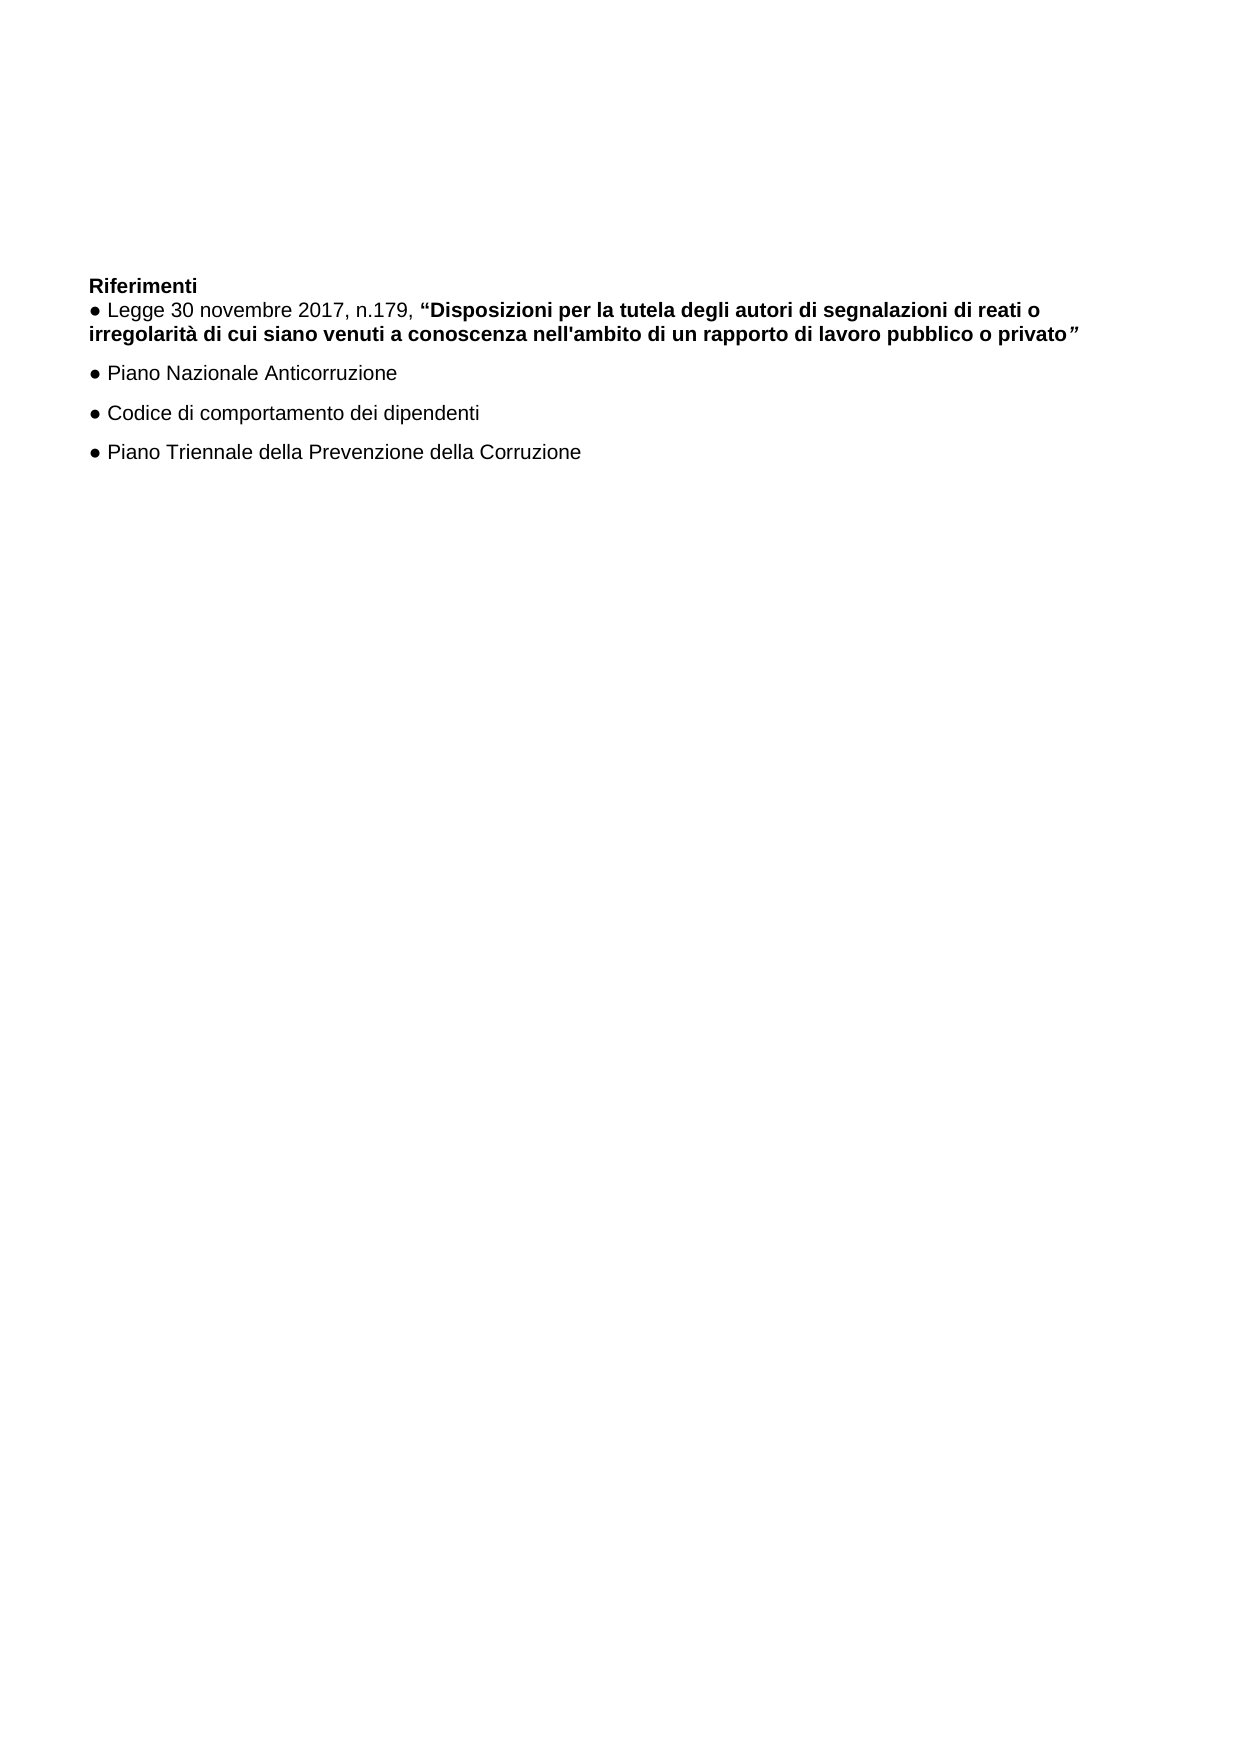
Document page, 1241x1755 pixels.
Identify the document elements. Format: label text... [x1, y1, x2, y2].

text Riferimenti [89, 274, 1152, 298]
text ● Codice di comportamento dei dipendenti [89, 401, 1152, 424]
text ● Piano Nazionale Anticorruzione [89, 361, 1152, 385]
text ● Legge 30 novembre 2017, n.179, “Disposizioni per la tutela degli autori di segnalazioni di reati o irregolarità di cui siano venuti a conoscenza nell'ambito di un rapporto di lavoro pubblico o privato” [89, 298, 1152, 346]
text ● Piano Triennale della Prevenzione della Corruzione [89, 440, 1152, 464]
